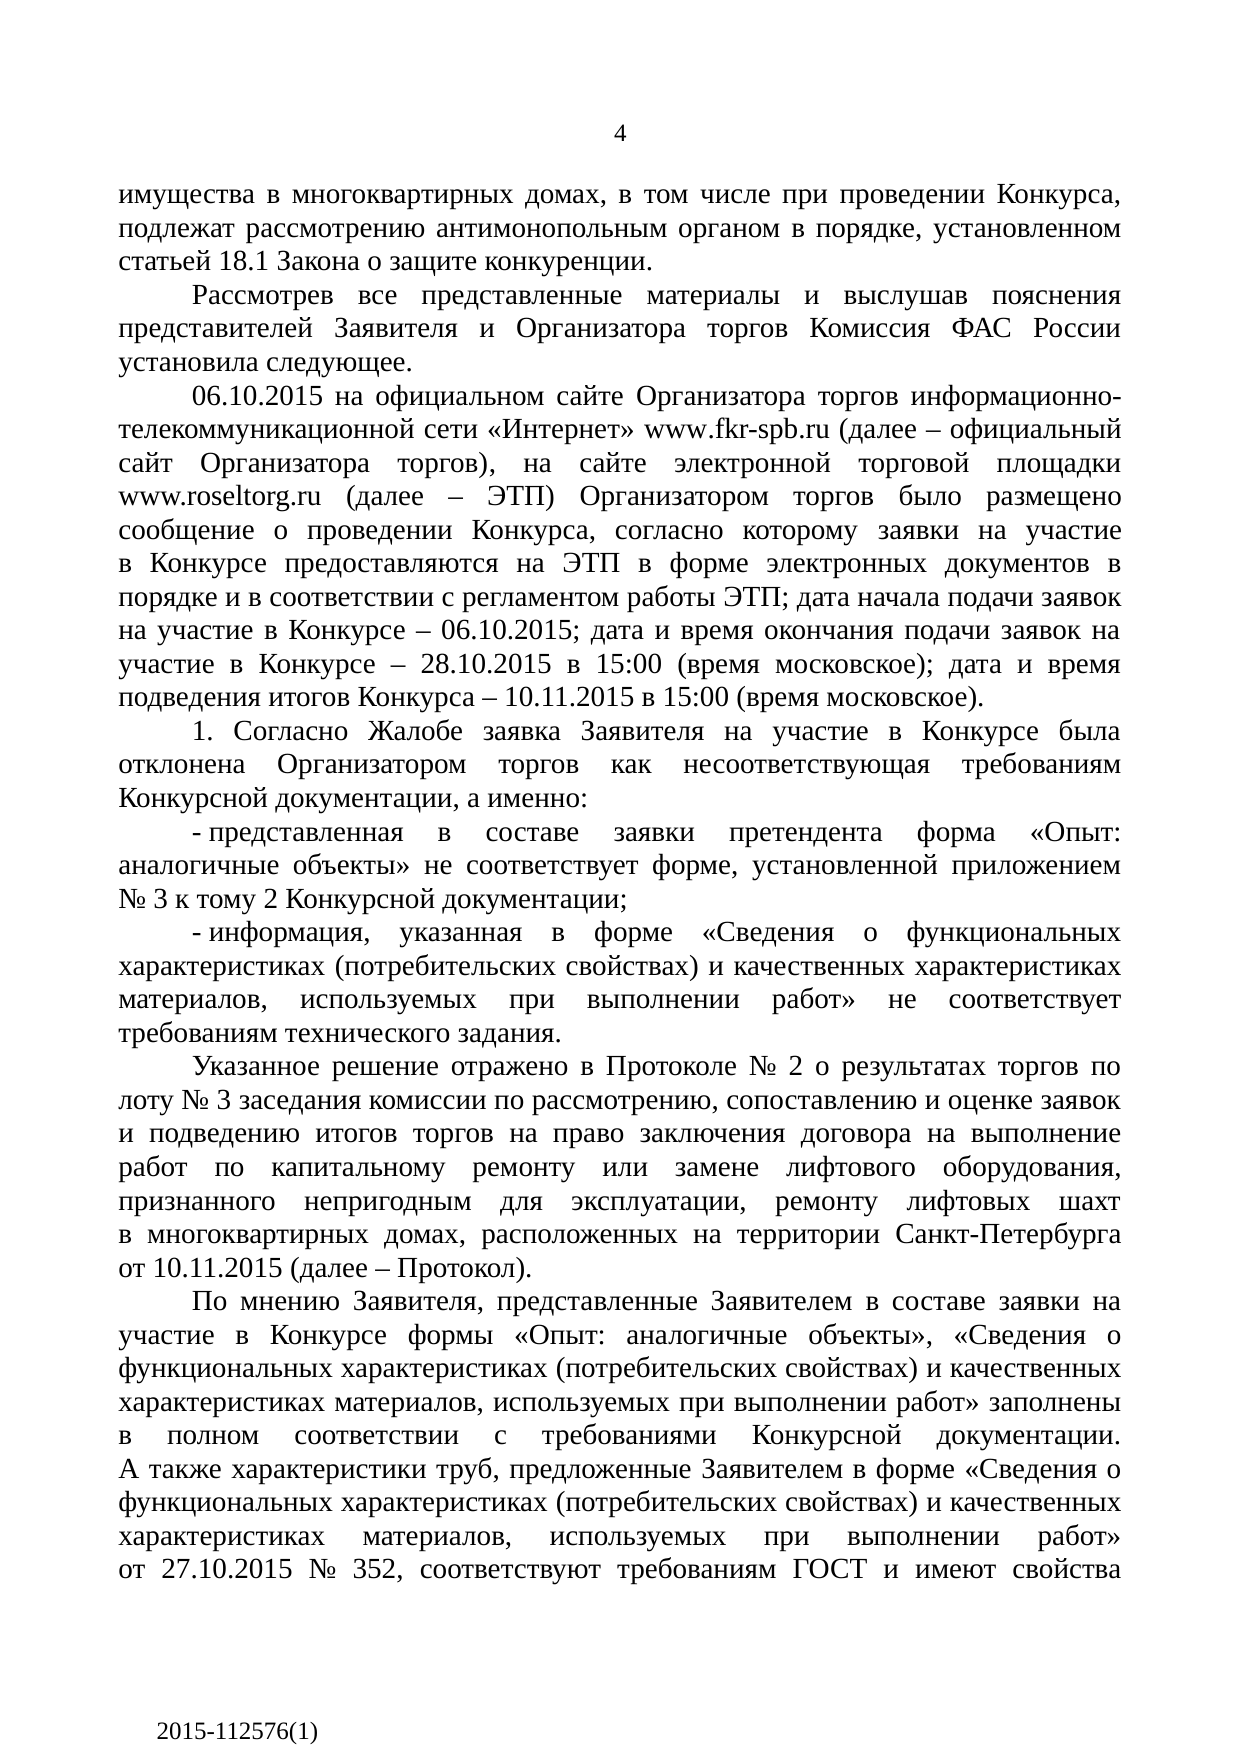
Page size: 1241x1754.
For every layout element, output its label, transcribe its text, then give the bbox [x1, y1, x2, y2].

text имущества в многоквартирных домах, в том числе при проведении Конкурса, подлежат рассмотрению антимонопольным органом в порядке, установленном статьей 18.1 Закона о защите конкуренции. [118, 176, 1122, 277]
text Указанное решение отражено в Протоколе № 2 о результатах торгов по лоту № 3 заседания комиссии по рассмотрению, сопоставлению и оценке заявок и подведению итогов торгов на право заключения договора на выполнение работ по капитальному ремонту или замене лифтового оборудования, признанного непригодным для эксплуатации, ремонту лифтовых шахт в многоквартирных домах, расположенных на территории Санкт-Петербурга от 10.11.2015 (далее – Протокол). [118, 1048, 1122, 1283]
text 06.10.2015 на официальном сайте Организатора торгов информационно-телекоммуникационной сети «Интернет» www.fkr-spb.ru (далее – официальный сайт Организатора торгов), на сайте электронной торговой площадки www.roseltorg.ru (далее – ЭТП) Организатором торгов было размещено сообщение о проведении Конкурса, согласно которому заявки на участие в Конкурсе предоставляются на ЭТП в форме электронных документов в порядке и в соответствии с регламентом работы ЭТП; дата начала подачи заявок на участие в Конкурсе – 06.10.2015; дата и время окончания подачи заявок на участие в Конкурсе – 28.10.2015 в 15:00 (время московское); дата и время подведения итогов Конкурса – 10.11.2015 в 15:00 (время московское). [118, 378, 1122, 713]
text Рассмотрев все представленные материалы и выслушав пояснения представителей Заявителя и Организатора торгов Комиссия ФАС России установила следующее. [118, 277, 1122, 378]
text По мнению Заявителя, представленные Заявителем в составе заявки на участие в Конкурсе формы «Опыт: аналогичные объекты», «Сведения о функциональных характеристиках (потребительских свойствах) и качественных характеристиках материалов, используемых при выполнении работ» заполнены в полном соответствии с требованиями Конкурсной документации. А также характеристики труб, предложенные Заявителем в форме «Сведения о функциональных характеристиках (потребительских свойствах) и качественных характеристиках материалов, используемых при выполнении работ» от 27.10.2015 № 352, соответствуют требованиям ГОСТ и имеют свойства [118, 1283, 1122, 1585]
text 1. Согласно Жалобе заявка Заявителя на участие в Конкурсе была отклонена Организатором торгов как несоответствующая требованиям Конкурсной документации, а именно: [118, 713, 1122, 814]
text - информация, указанная в форме «Сведения о функциональных характеристиках (потребительских свойствах) и качественных характеристиках материалов, используемых при выполнении работ» не соответствует требованиям технического задания. [118, 914, 1122, 1048]
text - представленная в составе заявки претендента форма «Опыт: аналогичные объекты» не соответствует форме, установленной приложением № 3 к тому 2 Конкурсной документации; [118, 814, 1122, 914]
